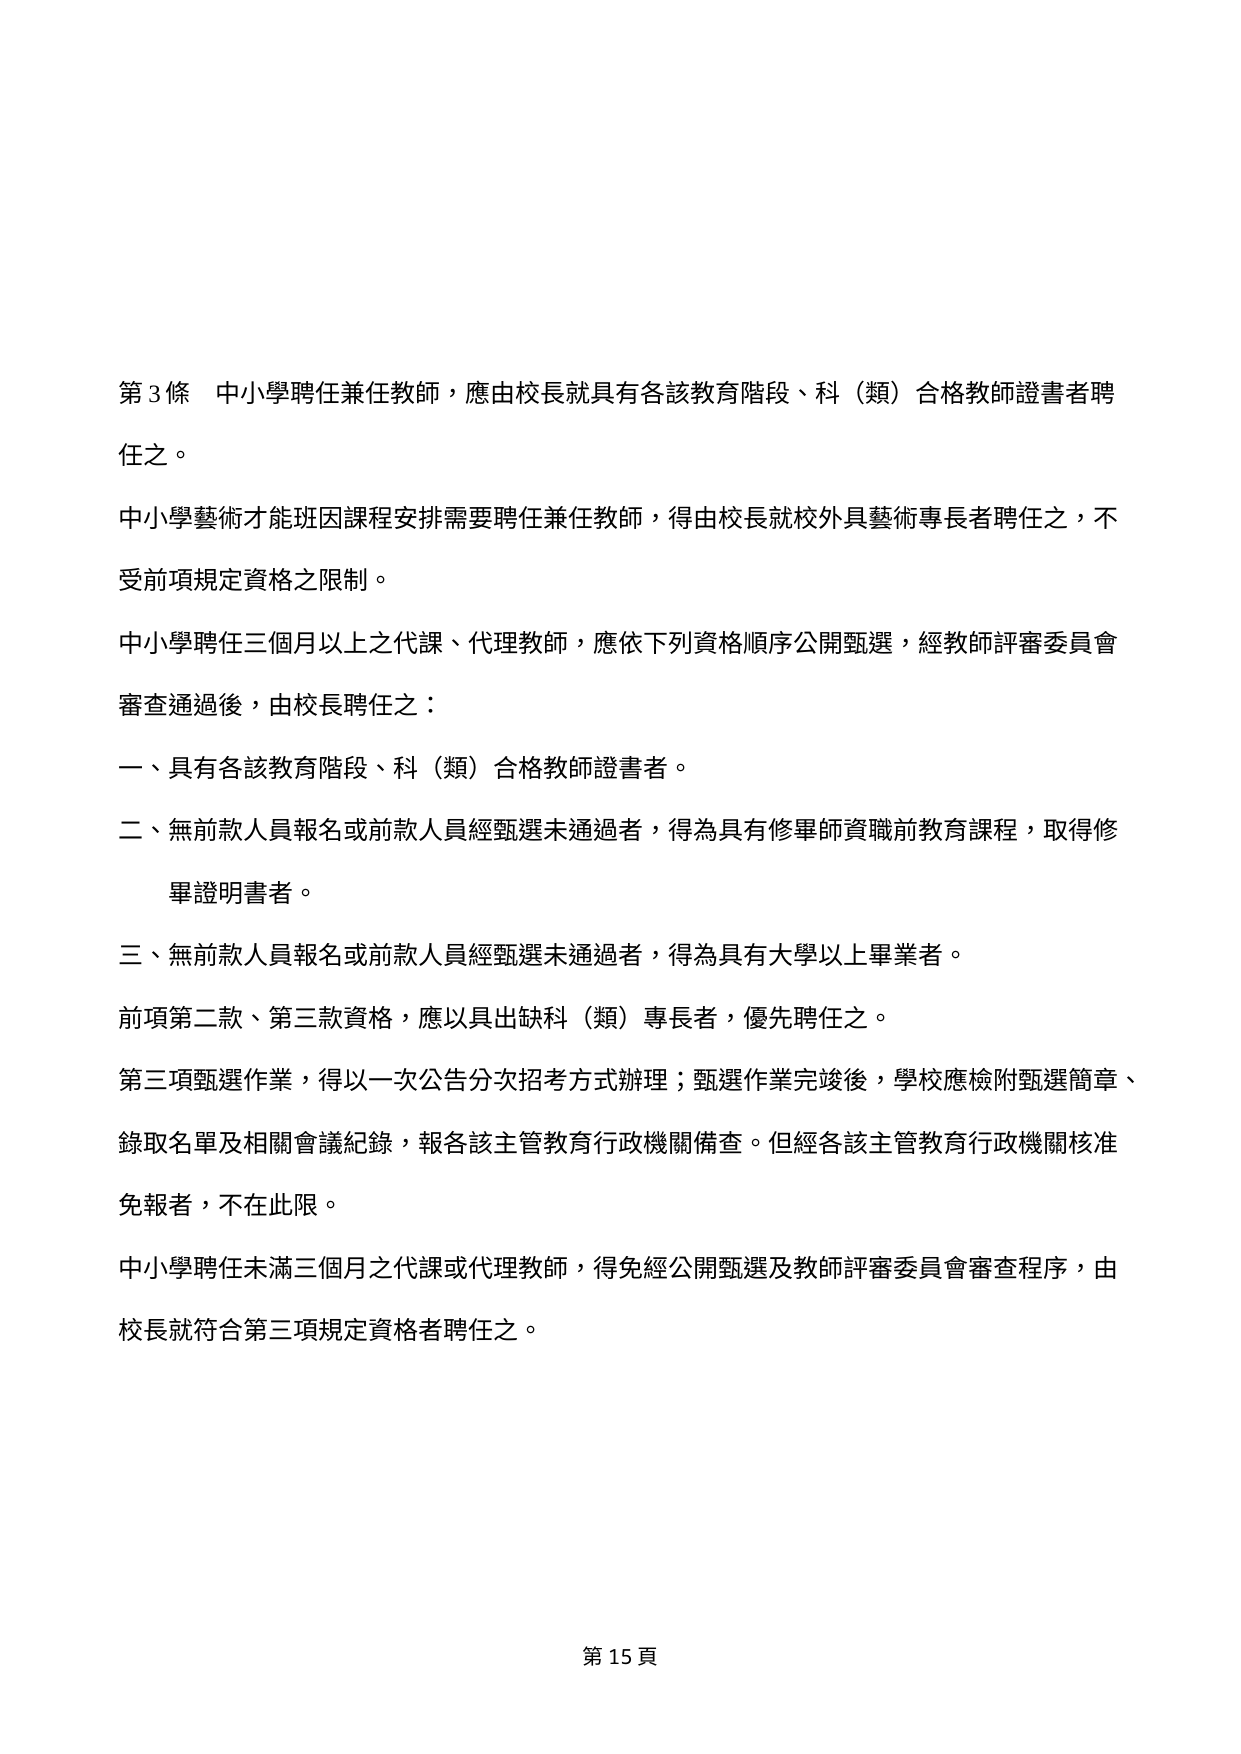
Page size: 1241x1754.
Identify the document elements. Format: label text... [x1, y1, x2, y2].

text 中小學聘任三個月以上之代課、代理教師，應依下列資格順序公開甄選，經教師評審委員會審查通過後，由校長聘任之： [118, 600, 1122, 725]
text 三、無前款人員報名或前款人員經甄選未通過者，得為具有大學以上畢業者。 [118, 912, 1122, 975]
text 中小學聘任未滿三個月之代課或代理教師，得免經公開甄選及教師評審委員會審查程序，由校長就符合第三項規定資格者聘任之。 [118, 1225, 1122, 1350]
text 第三項甄選作業，得以一次公告分次招考方式辦理；甄選作業完竣後，學校應檢附甄選簡章、錄取名單及相關會議紀錄，報各該主管教育行政機關備查。但經各該主管教育行政機關核准免報者，不在此限。 [118, 1037, 1122, 1225]
text 二、無前款人員報名或前款人員經甄選未通過者，得為具有修畢師資職前教育課程，取得修畢證明書者。 [118, 787, 1122, 912]
text 第3條 中小學聘任兼任教師，應由校長就具有各該教育階段、科（類）合格教師證書者聘任之。 [118, 350, 1122, 475]
text 中小學藝術才能班因課程安排需要聘任兼任教師，得由校長就校外具藝術專長者聘任之，不受前項規定資格之限制。 [118, 475, 1122, 600]
text 一、具有各該教育階段、科（類）合格教師證書者。 [118, 725, 1122, 787]
text 前項第二款、第三款資格，應以具出缺科（類）專長者，優先聘任之。 [118, 975, 1122, 1037]
